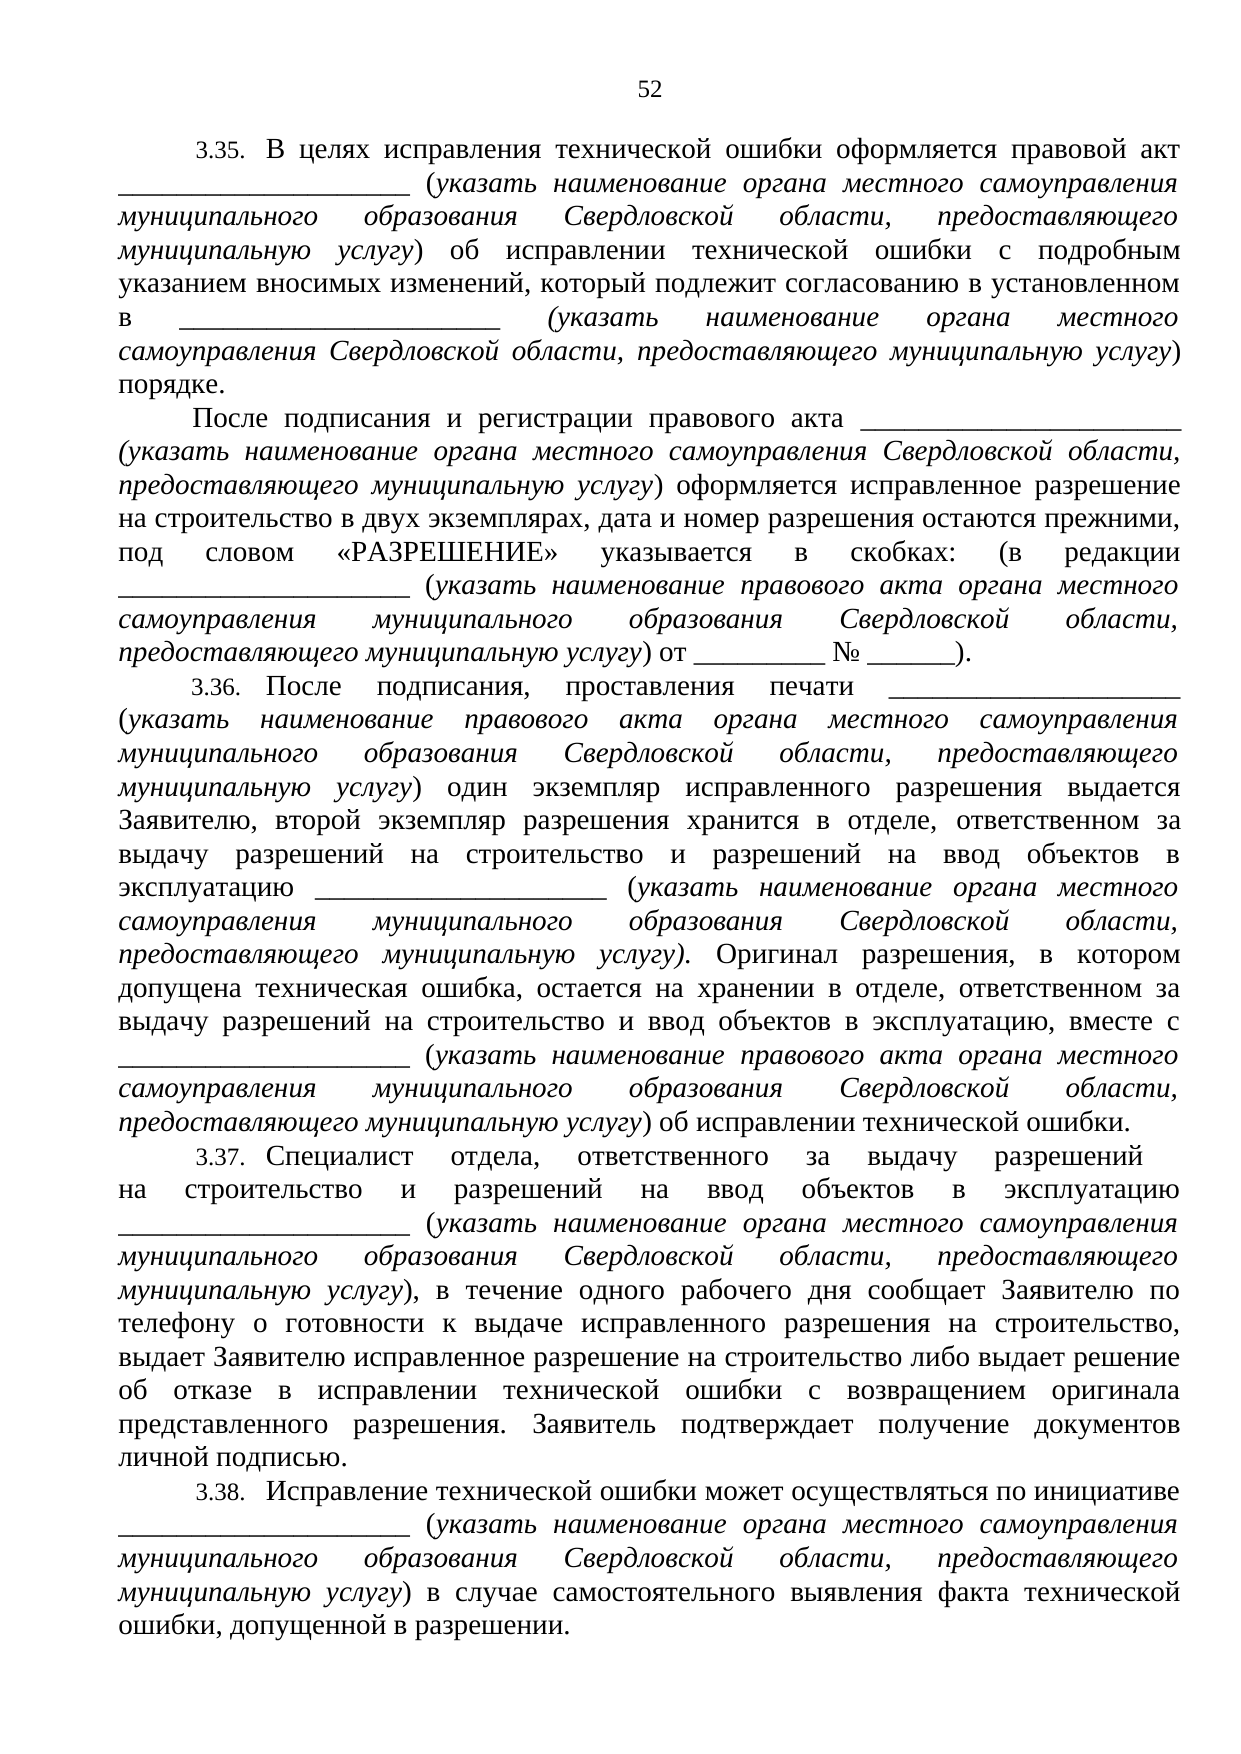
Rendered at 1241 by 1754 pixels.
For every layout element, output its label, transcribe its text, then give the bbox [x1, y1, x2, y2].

text После подписания и регистрации правового акта ______________________ (указать наименование органа местного самоуправления Свердловской области, предоставляющего муниципальную услугу) оформляется исправленное разрешение на строительство в двух экземплярах, дата и номер разрешения остаются прежними, под словом «РАЗРЕШЕНИЕ» указывается в скобках: (в редакции ____________________ (указать наименование правового акта органа местного самоуправления муниципального образования Свердловской области, предоставляющего муниципальную услугу) от _________ № ______). [118, 400, 1181, 668]
list Исправление технической ошибки может осуществляться по инициативе ____________________ (указать наименование органа местного самоуправления муниципального образования Свердловской области, предоставляющего муниципальную услугу) в случае самостоятельного выявления факта технической ошибки, допущенной в разрешении. [118, 1473, 1181, 1641]
list Специалист отдела, ответственного за выдачу разрешений на строительство и разрешений на ввод объектов в эксплуатацию ____________________ (указать наименование органа местного самоуправления муниципального образования Свердловской области, предоставляющего муниципальную услугу), в течение одного рабочего дня сообщает Заявителю по телефону о готовности к выдаче исправленного разрешения на строительство, выдает Заявителю исправленное разрешение на строительство либо выдает решение об отказе в исправлении технической ошибки с возвращением оригинала представленного разрешения. Заявитель подтверждает получение документов личной подписью. [118, 1138, 1181, 1473]
list В целях исправления технической ошибки оформляется правовой акт ____________________ (указать наименование органа местного самоуправления муниципального образования Свердловской области, предоставляющего муниципальную услугу) об исправлении технической ошибки с подробным указанием вносимых изменений, который подлежит согласованию в установленном в ______________________ (указать наименование органа местного самоуправления Свердловской области, предоставляющего муниципальную услугу) порядке. [118, 131, 1181, 400]
list После подписания, проставления печати ____________________ (указать наименование правового акта органа местного самоуправления муниципального образования Свердловской области, предоставляющего муниципальную услугу) один экземпляр исправленного разрешения выдается Заявителю, второй экземпляр разрешения хранится в отделе, ответственном за выдачу разрешений на строительство и разрешений на ввод объектов в эксплуатацию ____________________ (указать наименование органа местного самоуправления муниципального образования Свердловской области, предоставляющего муниципальную услугу). Оригинал разрешения, в котором допущена техническая ошибка, остается на хранении в отделе, ответственном за выдачу разрешений на строительство и ввод объектов в эксплуатацию, вместе с ____________________ (указать наименование правового акта органа местного самоуправления муниципального образования Свердловской области, предоставляющего муниципальную услугу) об исправлении технической ошибки. [118, 668, 1181, 1138]
